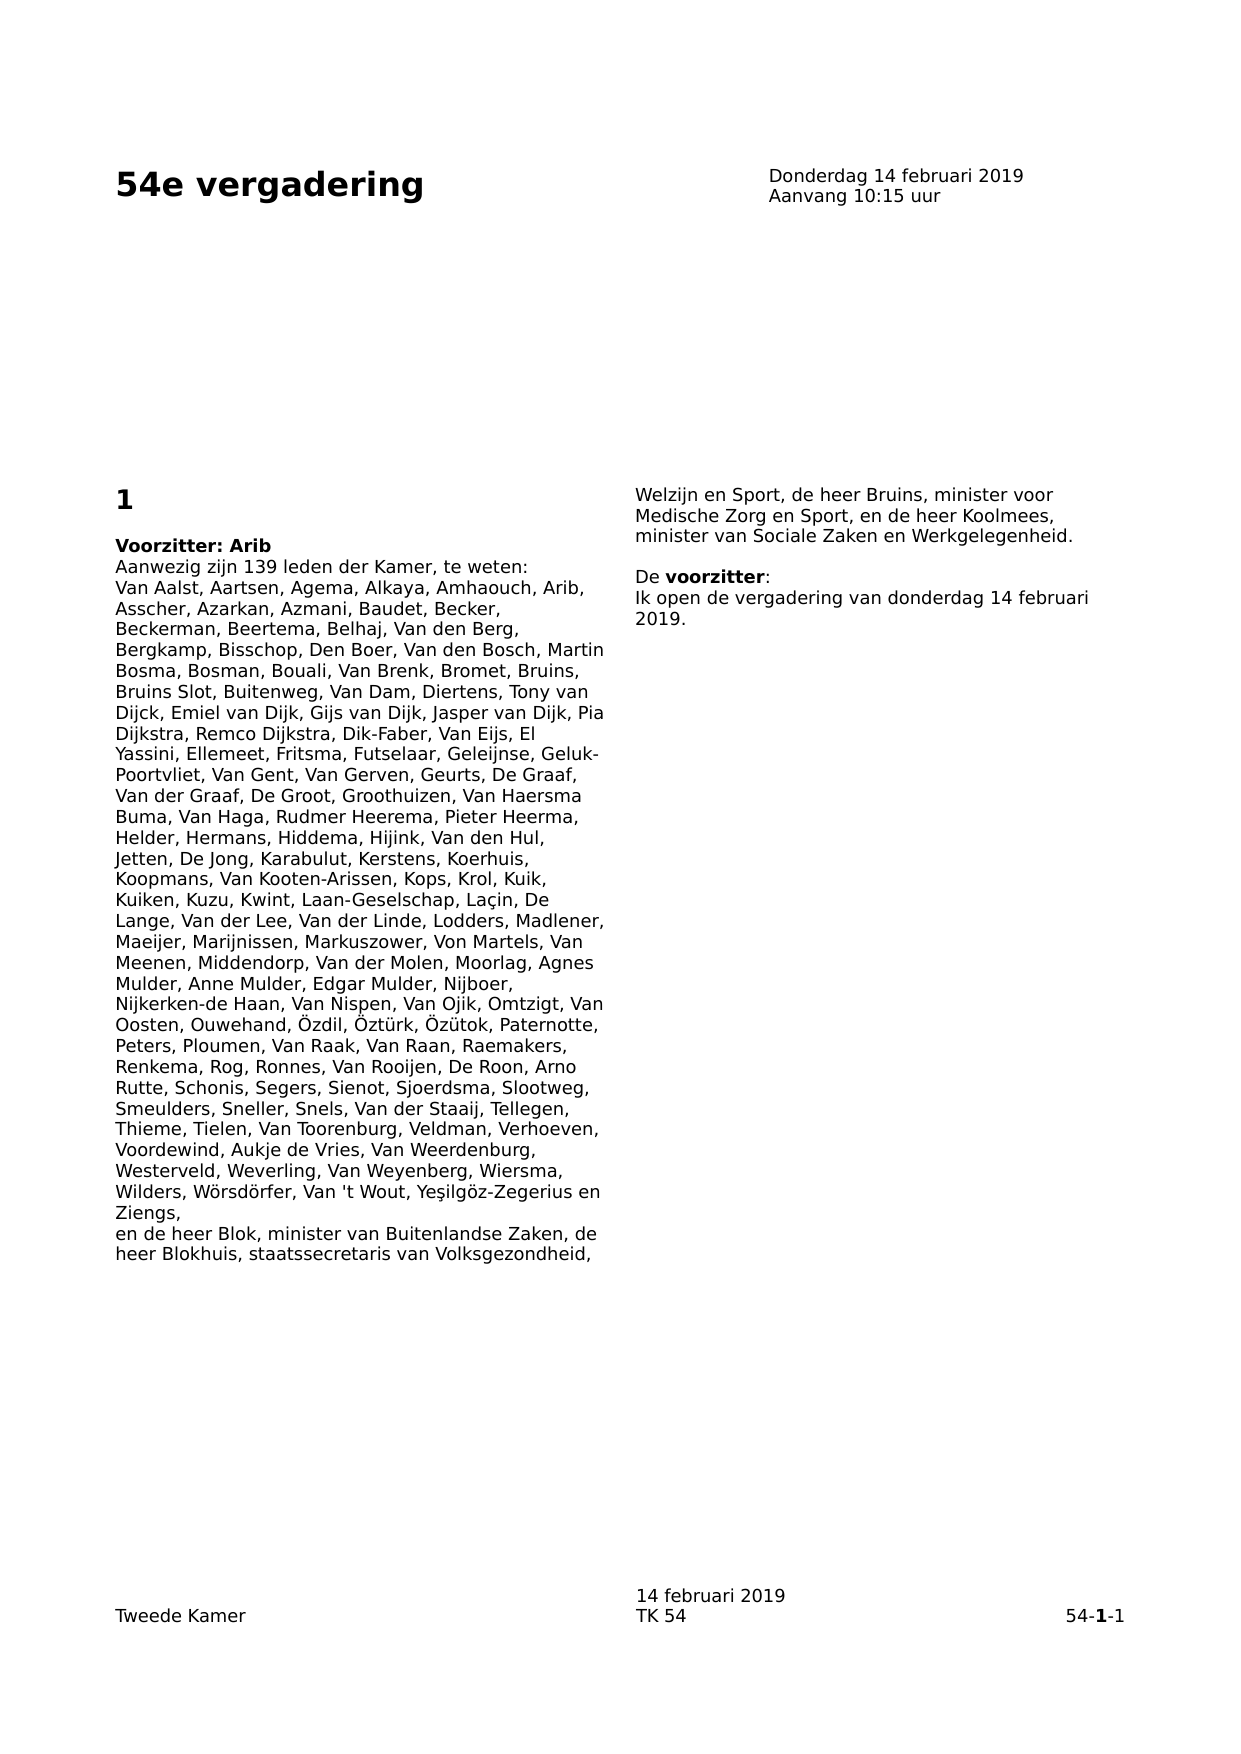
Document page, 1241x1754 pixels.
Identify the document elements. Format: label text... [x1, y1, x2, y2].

title 1 [115, 484, 605, 516]
text Aanwezig zijn 139 leden der Kamer, te weten: [115, 557, 605, 577]
table_header Donderdag 14 februari 2019 [769, 165, 1125, 186]
text De voorzitter: [635, 567, 1125, 588]
text Voorzitter: Arib [115, 536, 605, 557]
text Ik open de vergadering van donderdag 14 februari 2019. [635, 588, 1125, 629]
table_cell Aanvang 10:15 uur [769, 186, 1125, 207]
text Van Aalst, Aartsen, Agema, Alkaya, Amhaouch, Arib, Asscher, Azarkan, Azmani, Baudet, Becker, Beckerman, Beertema, Belhaj, Van den Berg, Bergkamp, Bisschop, Den Boer, Van den Bosch, Martin Bosma, Bosman, Bouali, Van Brenk, Bromet, Bruins, Bruins Slot, Buitenweg, Van Dam, Diertens, Tony van Dijck, Emiel van Dijk, Gijs van Dijk, Jasper van Dijk, Pia Dijkstra, Remco Dijkstra, Dik-Faber, Van Eijs, El Yassini, Ellemeet, Fritsma, Futselaar, Geleijnse, Geluk-Poortvliet, Van Gent, Van Gerven, Geurts, De Graaf, Van der Graaf, De Groot, Groothuizen, Van Haersma Buma, Van Haga, Rudmer Heerema, Pieter Heerma, Helder, Hermans, Hiddema, Hijink, Van den Hul, Jetten, De Jong, Karabulut, Kerstens, Koerhuis, Koopmans, Van Kooten-Arissen, Kops, Krol, Kuik, Kuiken, Kuzu, Kwint, Laan-Geselschap, Laçin, De Lange, Van der Lee, Van der Linde, Lodders, Madlener, Maeijer, Marijnissen, Markuszower, Von Martels, Van Meenen, Middendorp, Van der Molen, Moorlag, Agnes Mulder, Anne Mulder, Edgar Mulder, Nijboer, Nijkerken-de Haan, Van Nispen, Van Ojik, Omtzigt, Van Oosten, Ouwehand, Özdil, Öztürk, Özütok, Paternotte, Peters, Ploumen, Van Raak, Van Raan, Raemakers, Renkema, Rog, Ronnes, Van Rooijen, De Roon, Arno Rutte, Schonis, Segers, Sienot, Sjoerdsma, Slootweg, Smeulders, Sneller, Snels, Van der Staaij, Tellegen, Thieme, Tielen, Van Toorenburg, Veldman, Verhoeven, Voordewind, Aukje de Vries, Van Weerdenburg, Westerveld, Weverling, Van Weyenberg, Wiersma, Wilders, Wörsdörfer, Van 't Wout, Yeşilgöz-Zegerius en Ziengs, [115, 577, 605, 1223]
table_header 54e vergadering [115, 165, 768, 207]
text Welzijn en Sport, de heer Bruins, minister voor Medische Zorg en Sport, en de heer Koolmees, minister van Sociale Zaken en Werkgelegenheid. [635, 484, 1125, 547]
text en de heer Blok, minister van Buitenlandse Zaken, de heer Blokhuis, staatssecretaris van Volksgezondheid, [115, 1223, 605, 1265]
